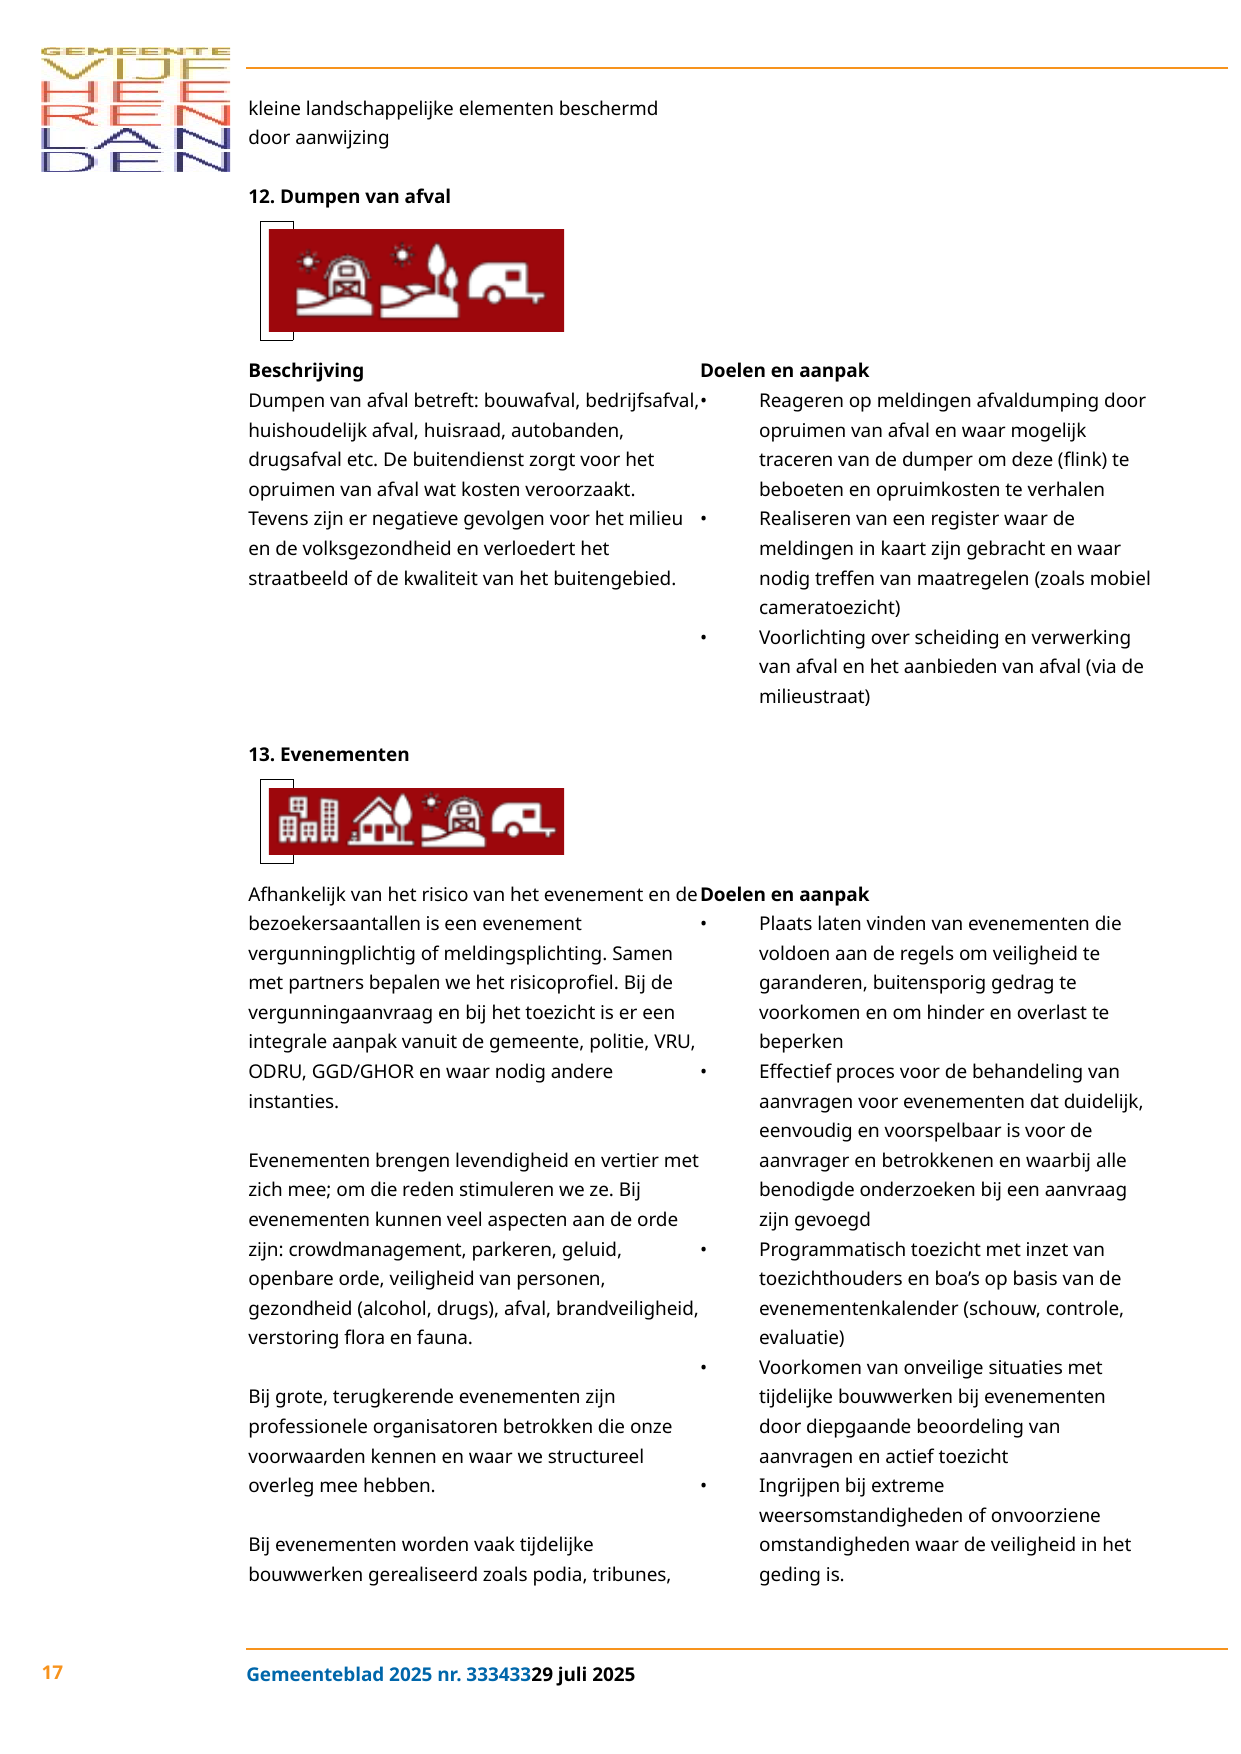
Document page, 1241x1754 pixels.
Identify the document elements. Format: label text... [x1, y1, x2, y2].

table_cell [248, 230, 1152, 358]
table_cell Beschrijving Afhankelijk van het risico van het evenement en de bezoekersaantallen is een evenement vergunningplichtig of meldingsplichting. Samen met partners bepalen we het risicoprofiel. Bij de vergunningaanvraag en bij het toezicht is er een integrale aanpak vanuit de gemeente, politie, VRU, ODRU, GGD/GHOR en waar nodig andere instanties. Evenementen brengen levendigheid en vertier met zich mee; om die reden stimuleren we ze. Bij evenementen kunnen veel aspecten aan de orde zijn: crowdmanagement, parkeren, geluid, openbare orde, veiligheid van personen, gezondheid (alcohol, drugs), afval, brandveiligheid, verstoring flora en fauna. Bij grote, terugkerende evenementen zijn professionele organisatoren betrokken die onze voorwaarden kennen en waar we structureel overleg mee hebben. Bij evenementen worden vaak tijdelijke bouwwerken gerealiseerd zoals podia, tribunes, (feest)tenten, attracties. Hierbij speelt brand- en bouwveiligheid ten aanzien van constructie, verankering, montage en gebruik. We zien risico’s toenemen als gevolg van extreme weersomstandigheden (hoosbui, onweer, windstoten). Ook realiseren organistoren op het laatste moment een ander bouwwerk dan is vermeld in de (vergunning)aanvraag die is beoordeeld. Dit komt doordat de beschikbaarheid op het laatste moment wijzigt. [248, 881, 700, 1587]
table_cell [700, 95, 1152, 150]
picture [268, 229, 565, 332]
table_cell Doelen en aanpak Plaats laten vinden van evenementen die voldoen aan de regels om veiligheid te garanderen, buitensporig gedrag te voorkomen en om hinder en overlast te beperken Effectief proces voor de behandeling van aanvragen voor evenementen dat duidelijk, eenvoudig en voorspelbaar is voor de aanvrager en betrokkenen en waarbij alle benodigde onderzoeken bij een aanvraag zijn gevoegd Programmatisch toezicht met inzet van toezichthouders en boa’s op basis van de evenementenkalender (schouw, controle, evaluatie) Voorkomen van onveilige situaties met tijdelijke bouwwerken bij evenementen door diepgaande beoordeling van aanvragen en actief toezicht Ingrijpen bij extreme weersomstandigheden of onvoorziene omstandigheden waar de veiligheid in het geding is. [700, 881, 1152, 1587]
table_cell Doelen en aanpak Reageren op meldingen afvaldumping door opruimen van afval en waar mogelijk traceren van de dumper om deze (flink) te beboeten en opruimkosten te verhalen Realiseren van een register waar de meldingen in kaart zijn gebracht en waar nodig treffen van maatregelen (zoals mobiel cameratoezicht) Voorlichting over scheiding en verwerking van afval en het aanbieden van afval (via de milieustraat) [700, 358, 1152, 709]
table_cell [261, 230, 293, 340]
table_cell [248, 768, 1152, 881]
table_cell [261, 222, 293, 229]
table_cell [248, 209, 1152, 229]
picture [268, 788, 565, 855]
table_header 13. Evenementen [248, 742, 1152, 767]
table_cell Beschrijving Dumpen van afval betreft: bouwafval, bedrijfsafval, huishoudelijk afval, huisraad, autobanden, drugsafval etc. De buitendienst zorgt voor het opruimen van afval wat kosten veroorzaakt. Tevens zijn er negatieve gevolgen voor het milieu en de volksgezondheid en verloedert het straatbeeld of de kwaliteit van het buitengebied. [248, 358, 700, 709]
picture [41, 47, 231, 172]
table_cell Beschrijving Een deel van de bomen in onze gemeente is beschermwaardig. Dit zijn bomen die bijdragen aan de kwaliteit van de omgeving. Er geldt een vergunningprocedure voor het kappen van beschermde bomen en er zijn regels opgenomen voor het rooien van houtgewas in ons omgevingsplan. In de Omgevingswet is vastgelegd voor welke grotere percelen of bomenrijen een melding moet worden gedaan. Het illegaal kappen van een boom of aantasten van groen is onomkeerbaar en leidt tot verlies van groen, natuur en omgevingskwaliteit. De provincie heeft kleine landschappelijke elementen beschermd door aanwijzing [248, 95, 700, 150]
table_header 12. Dumpen van afval [248, 183, 1152, 209]
